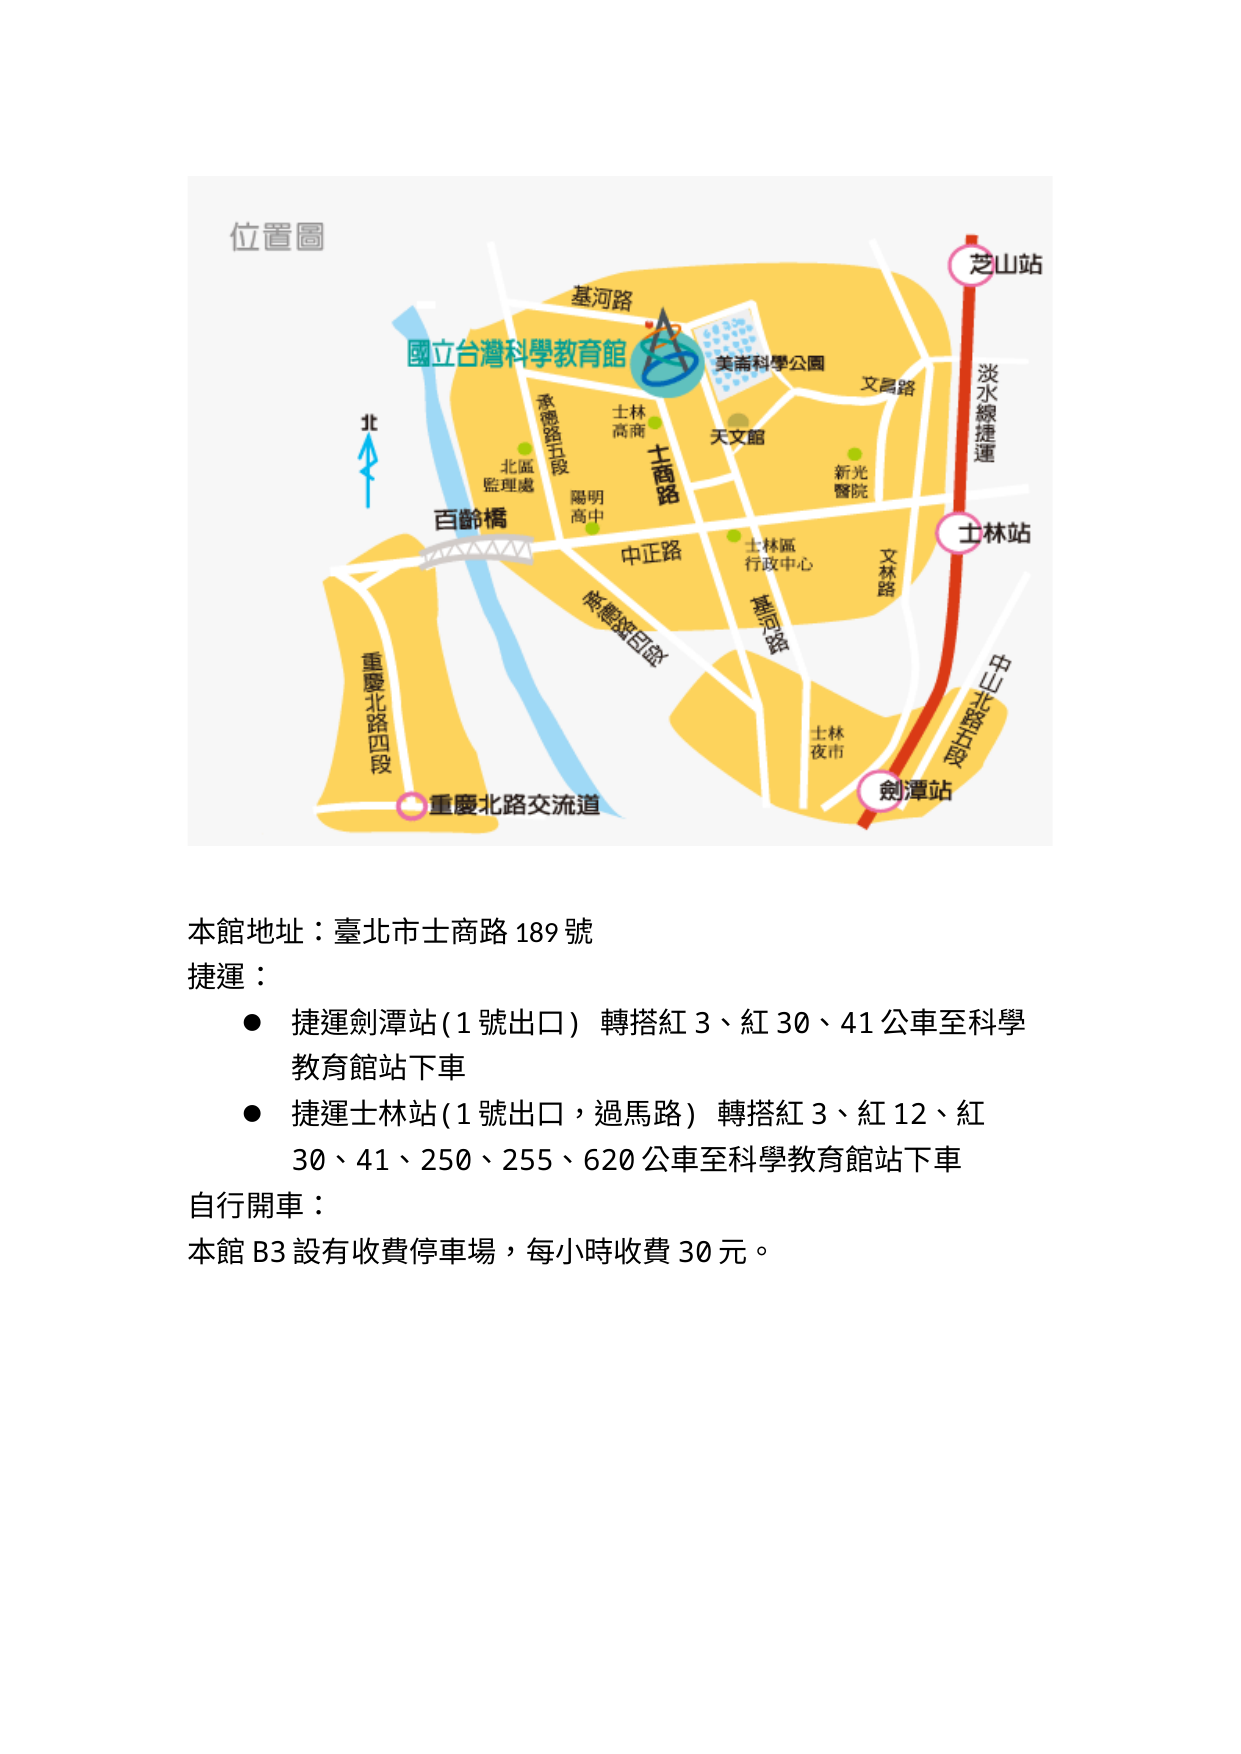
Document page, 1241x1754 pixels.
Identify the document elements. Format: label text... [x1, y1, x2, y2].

text 捷運： [187, 951, 1053, 996]
text 自行開車： [187, 1180, 1053, 1226]
list 捷運劍潭站(1號出口) 轉搭紅3、紅30、41公車至科學教育館站下車 [241, 996, 1053, 1088]
table_header [188, 846, 1053, 908]
text 本館B3設有收費停車場，每小時收費30元。 [187, 1226, 1053, 1271]
list 捷運士林站(1號出口，過馬路) 轉搭紅3、紅12、紅30、41、250、255、620公車至科學教育館站下車 [241, 1088, 1053, 1180]
text 本館地址：臺北市士商路189號 [187, 908, 1053, 951]
table_header [188, 158, 1053, 176]
